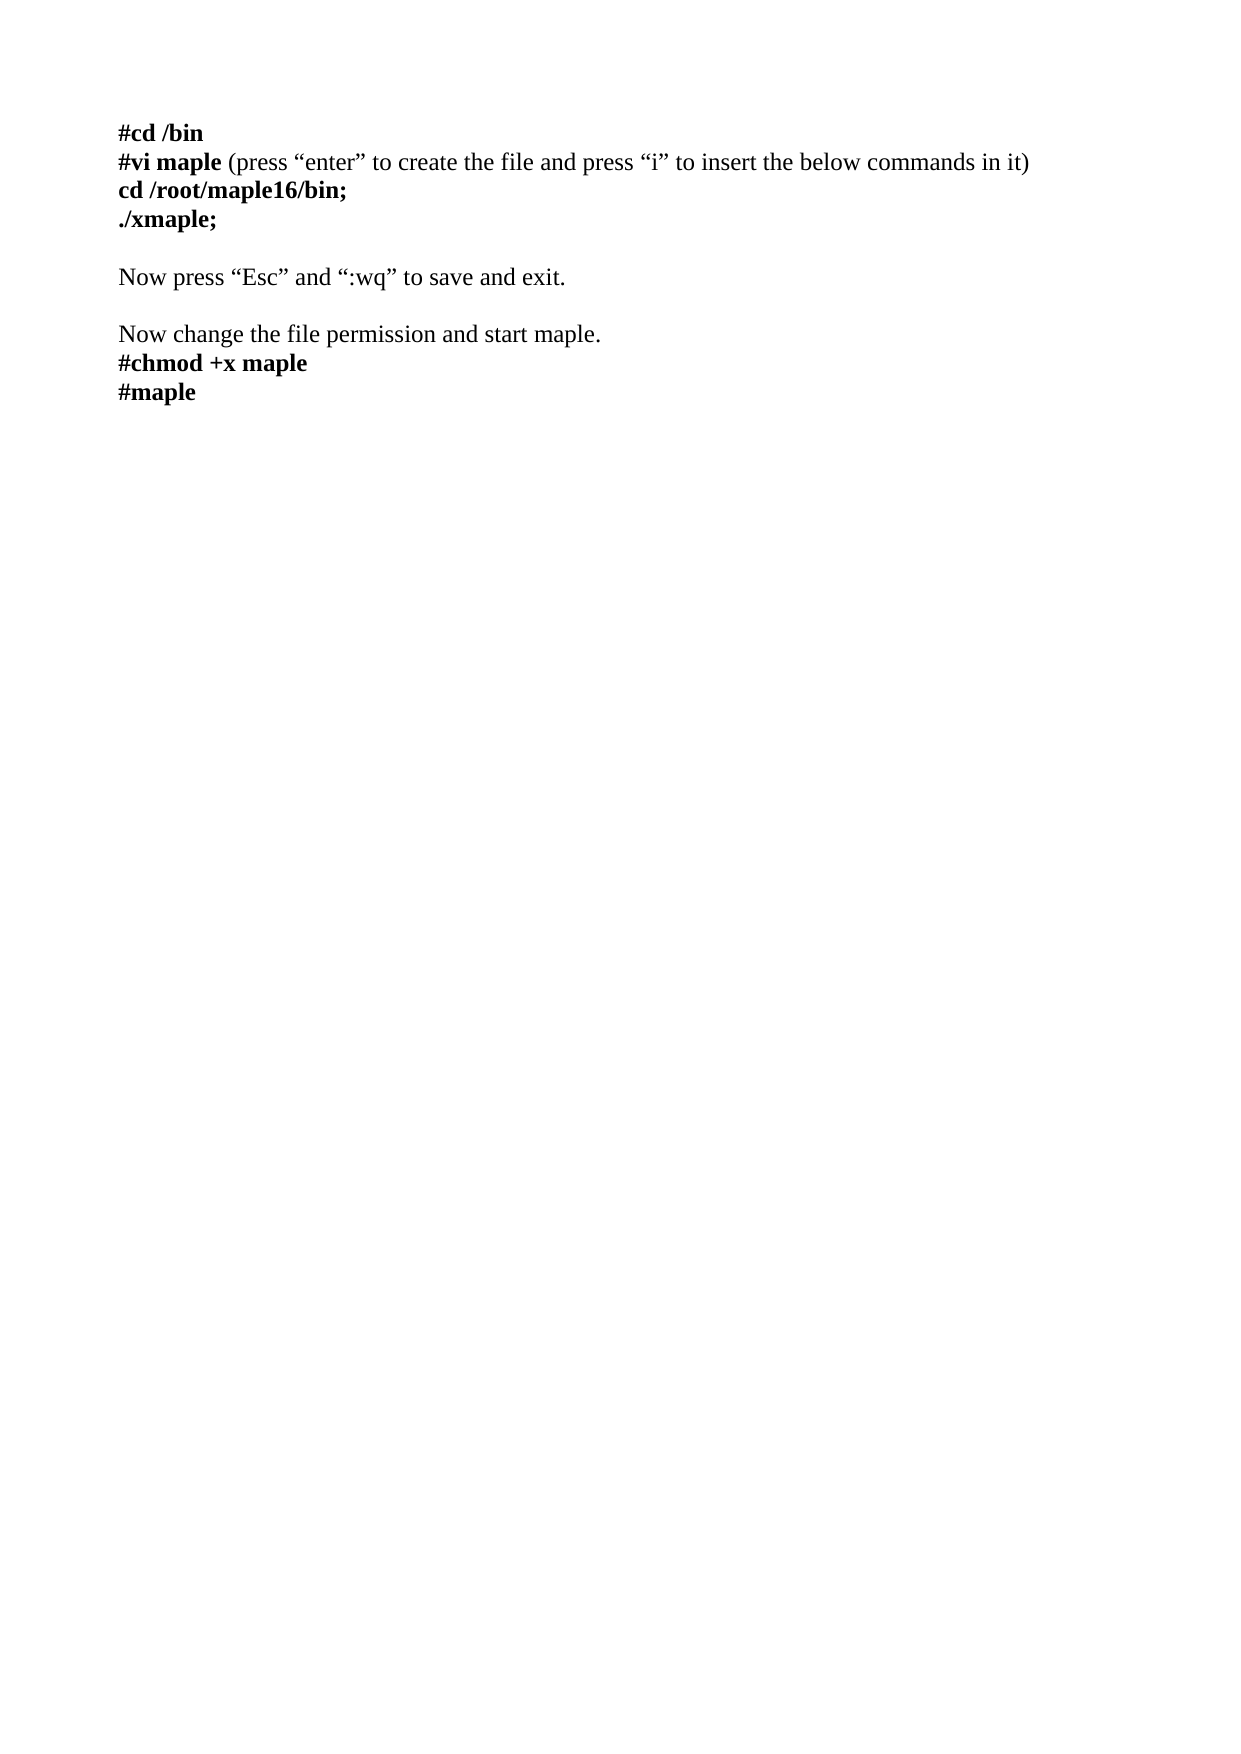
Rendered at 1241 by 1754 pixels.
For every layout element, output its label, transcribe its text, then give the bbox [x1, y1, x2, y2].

text #vi maple (press “enter” to create the file and press “i” to insert the below commands in it) [118, 147, 1122, 176]
text #chmod +x maple [118, 348, 1122, 377]
text ./xmaple; [118, 204, 1122, 233]
text Now change the file permission and start maple. [118, 319, 1122, 348]
text #maple [118, 377, 1122, 406]
text cd /root/maple16/bin; [118, 176, 1122, 204]
text #cd /bin [118, 118, 1122, 147]
text Now press “Esc” and “:wq” to save and exit. [118, 262, 1122, 291]
